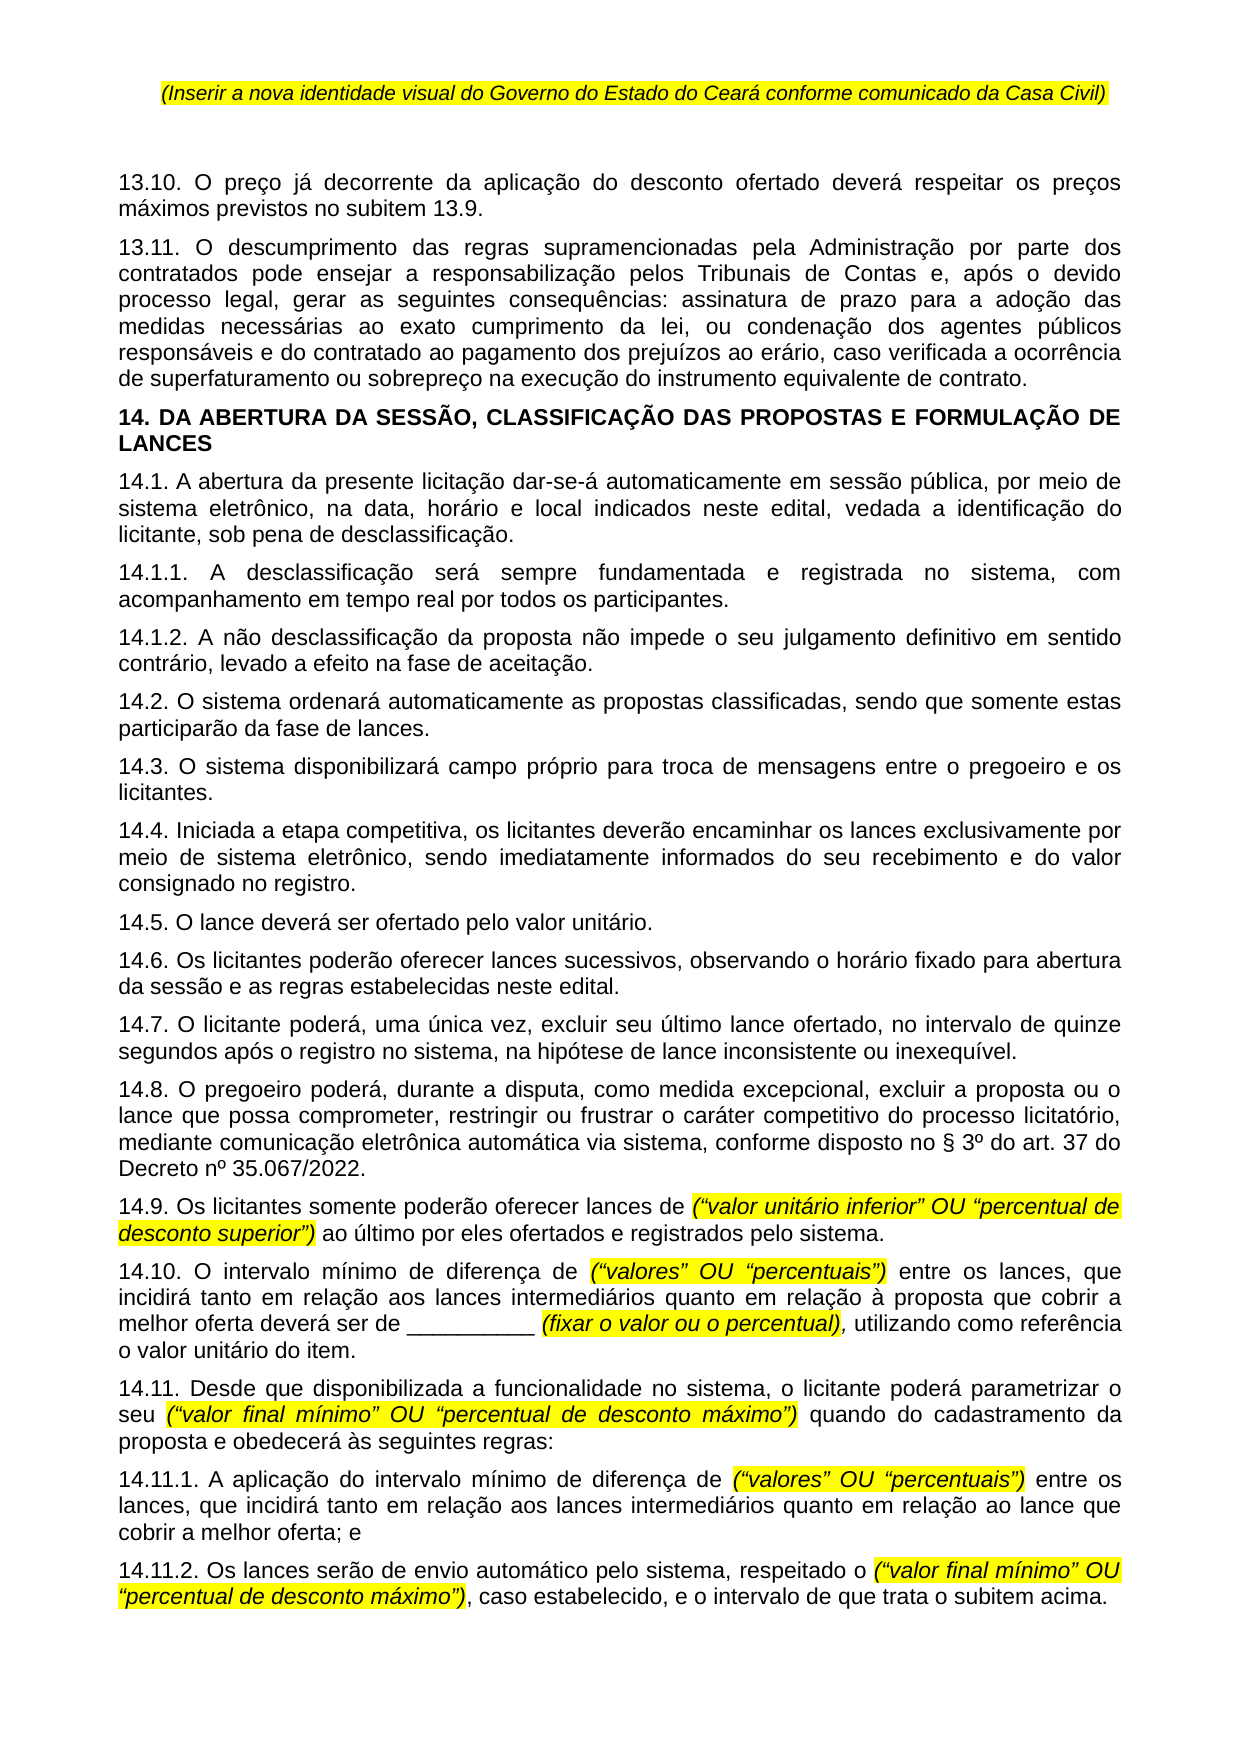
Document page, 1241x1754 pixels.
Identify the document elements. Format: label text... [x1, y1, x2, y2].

text 14.9. Os licitantes somente poderão oferecer lances de (“valor unitário inferior” OU “percentual de desconto superior”) ao último por eles ofertados e registrados pelo sistema. [118, 1231, 1122, 1284]
text 14.1.1. A desclassificação será sempre fundamentada e registrada no sistema, com acompanhamento em tempo real por todos os participantes. [118, 597, 1122, 650]
text 13.10. O preço já decorrente da aplicação do desconto ofertado deverá respeitar os preços máximos previstos no subitem 13.9. [118, 207, 1122, 260]
text 14.11. Desde que disponibilizada a funcionalidade no sistema, o licitante poderá parametrizar o seu (“valor final mínimo” OU “percentual de desconto máximo”) quando do cadastramento da proposta e obedecerá às seguintes regras: [118, 1413, 1122, 1492]
text 14. DA ABERTURA DA SESSÃO, CLASSIFICAÇÃO DAS PROPOSTAS E FORMULAÇÃO DE LANCES [118, 442, 1122, 494]
text 14.1. A abertura da presente licitação dar-se-á automaticamente em sessão pública, por meio de sistema eletrônico, na data, horário e local indicados neste edital, vedada a identificação do licitante, sob pena de desclassificação. [118, 506, 1122, 586]
text 14.2. O sistema ordenará automaticamente as propostas classificadas, sendo que somente estas participarão da fase de lances. [118, 727, 1122, 779]
text 14.5. O lance deverá ser ofertado pelo valor unitário. [118, 947, 1122, 973]
text 13.11. O descumprimento das regras supramencionadas pela Administração por parte dos contratados pode ensejar a responsabilização pelos Tribunais de Contas e, após o devido processo legal, gerar as seguintes consequências: assinatura de prazo para a adoção das medidas necessárias ao exato cumprimento da lei, ou condenação dos agentes públicos responsáveis e do contratado ao pagamento dos prejuízos ao erário, caso verificada a ocorrência de superfaturamento ou sobrepreço na execução do instrumento equivalente de contrato. [118, 272, 1122, 430]
text 14.4. Iniciada a etapa competitiva, os licitantes deverão encaminhar os lances exclusivamente por meio de sistema eletrônico, sendo imediatamente informados do seu recebimento e do valor consignado no registro. [118, 856, 1122, 935]
text 14.3. O sistema disponibilizará campo próprio para troca de mensagens entre o pregoeiro e os licitantes. [118, 791, 1122, 844]
text 14.11.1. A aplicação do intervalo mínimo de diferença de (“valores” OU “percentuais”) entre os lances, que incidirá tanto em relação aos lances intermediários quanto em relação ao lance que cobrir a melhor oferta; e [118, 1504, 1122, 1583]
text COMENTÁRIO: Se o critério de julgamento for MENOR PREÇO, EXCLUIR o subitem 13.10. [118, 169, 1122, 195]
text 14.6. Os licitantes poderão oferecer lances sucessivos, observando o horário fixado para abertura da sessão e as regras estabelecidas neste edital. [118, 985, 1122, 1038]
text 14.11.2. Os lances serão de envio automático pelo sistema, respeitado o (“valor final mínimo” OU “percentual de desconto máximo”), caso estabelecido, e o intervalo de que trata o subitem acima. [118, 1595, 1122, 1648]
text 14.1.2. A não desclassificação da proposta não impede o seu julgamento definitivo em sentido contrário, levado a efeito na fase de aceitação. [118, 662, 1122, 715]
text 14.7. O licitante poderá, uma única vez, excluir seu último lance ofertado, no intervalo de quinze segundos após o registro no sistema, na hipótese de lance inconsistente ou inexequível. [118, 1049, 1122, 1102]
text 14.10. O intervalo mínimo de diferença de (“valores” OU “percentuais”) entre os lances, que incidirá tanto em relação aos lances intermediários quanto em relação à proposta que cobrir a melhor oferta deverá ser de __________ (fixar o valor ou o percentual), utilizando como referência o valor unitário do item. [118, 1296, 1122, 1401]
text 14.8. O pregoeiro poderá, durante a disputa, como medida excepcional, excluir a proposta ou o lance que possa comprometer, restringir ou frustrar o caráter competitivo do processo licitatório, mediante comunicação eletrônica automática via sistema, conforme disposto no § 3º do art. 37 do Decreto nº 35.067/2022. [118, 1114, 1122, 1219]
